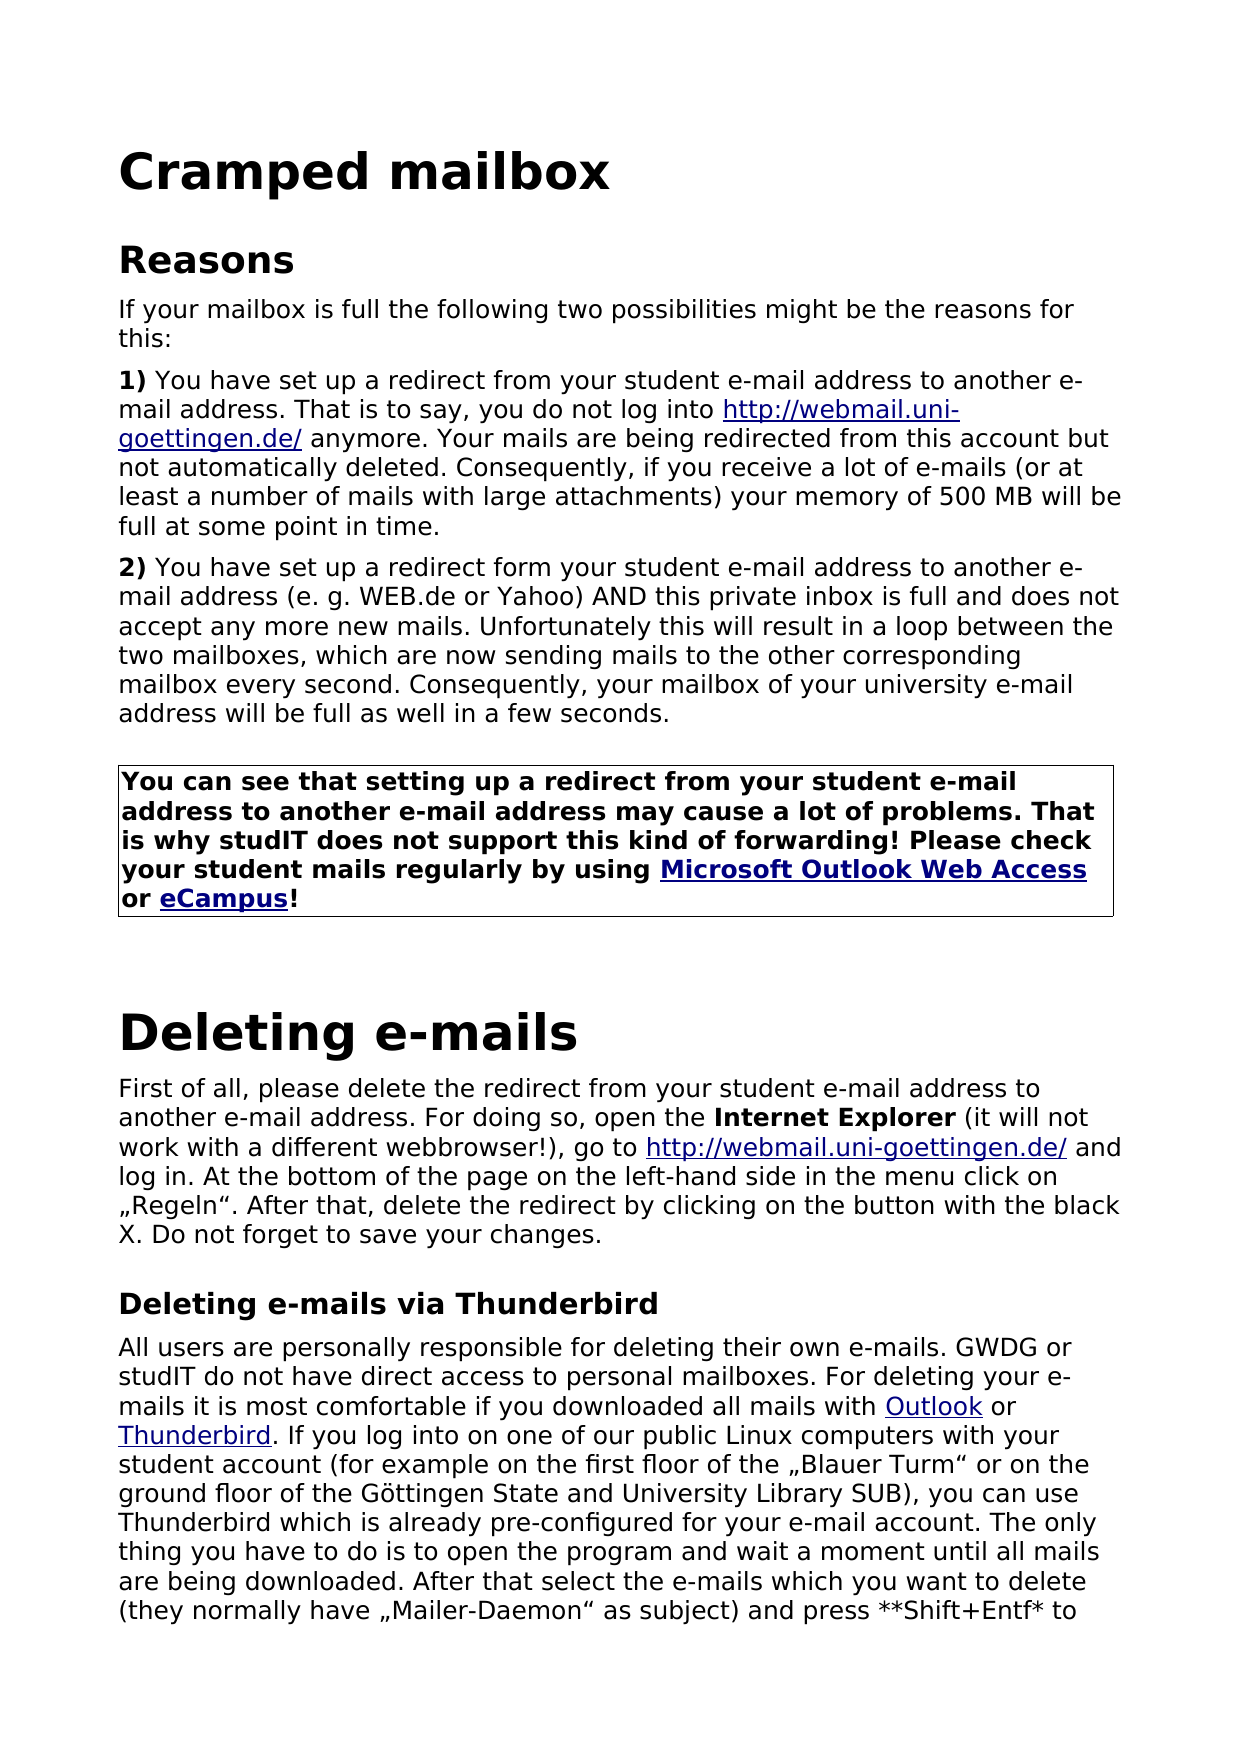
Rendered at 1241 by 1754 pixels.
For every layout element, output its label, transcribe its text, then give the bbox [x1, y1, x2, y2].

text 2) You have set up a redirect form your student e-mail address to another e-mail address (e. g. WEB.de or Yahoo) AND this private inbox is full and does not accept any more new mails. Unfortunately this will result in a loop between the two mailboxes, which are now sending mails to the other corresponding mailbox every second. Consequently, your mailbox of your university e-mail address will be full as well in a few seconds. [118, 553, 1122, 728]
text First of all, please delete the redirect from your student e-mail address to another e-mail address. For doing so, open the Internet Explorer (it will not work with a different webbrowser!), go to http://webmail.uni-goettingen.de/ and log in. At the bottom of the page on the left-hand side in the menu click on „Regeln“. After that, delete the redirect by clicking on the button with the black X. Do not forget to save your changes. [118, 1074, 1122, 1249]
subtitle Deleting e-mails [118, 1004, 1122, 1062]
text 1) You have set up a redirect from your student e-mail address to another e-mail address. That is to say, you do not log into http://webmail.uni-goettingen.de/ anymore. Your mails are being redirected from this account but not automatically deleted. Consequently, if you receive a lot of e-mails (or at least a number of mails with large attachments) your memory of 500 MB will be full at some point in time. [118, 366, 1122, 541]
table_header You can see that setting up a redirect from your student e-mail address to another e-mail address may cause a lot of problems. That is why studIT does not support this kind of forwarding! Please check your student mails regularly by using Microsoft Outlook Web Access or eCampus! [119, 766, 1113, 916]
text If your mailbox is full the following two possibilities might be the reasons for this: [118, 295, 1122, 353]
subtitle Reasons [118, 239, 1122, 282]
subtitle Deleting e-mails via Thunderbird [118, 1287, 1122, 1321]
subtitle Cramped mailbox [118, 143, 1122, 201]
text All users are personally responsible for deleting their own e-mails. GWDG or studIT do not have direct access to personal mailboxes. For deleting your e-mails it is most comfortable if you downloaded all mails with Outlook or Thunderbird. If you log into on one of our public Linux computers with your student account (for example on the first floor of the „Blauer Turm“ or on the ground floor of the Göttingen State and University Library SUB), you can use Thunderbird which is already pre-configured for your e-mail account. The only thing you have to do is to open the program and wait a moment until all mails are being downloaded. After that select the e-mails which you want to delete (they normally have „Mailer-Daemon“ as subject) and press **Shift+Entf* to [118, 1333, 1122, 1625]
